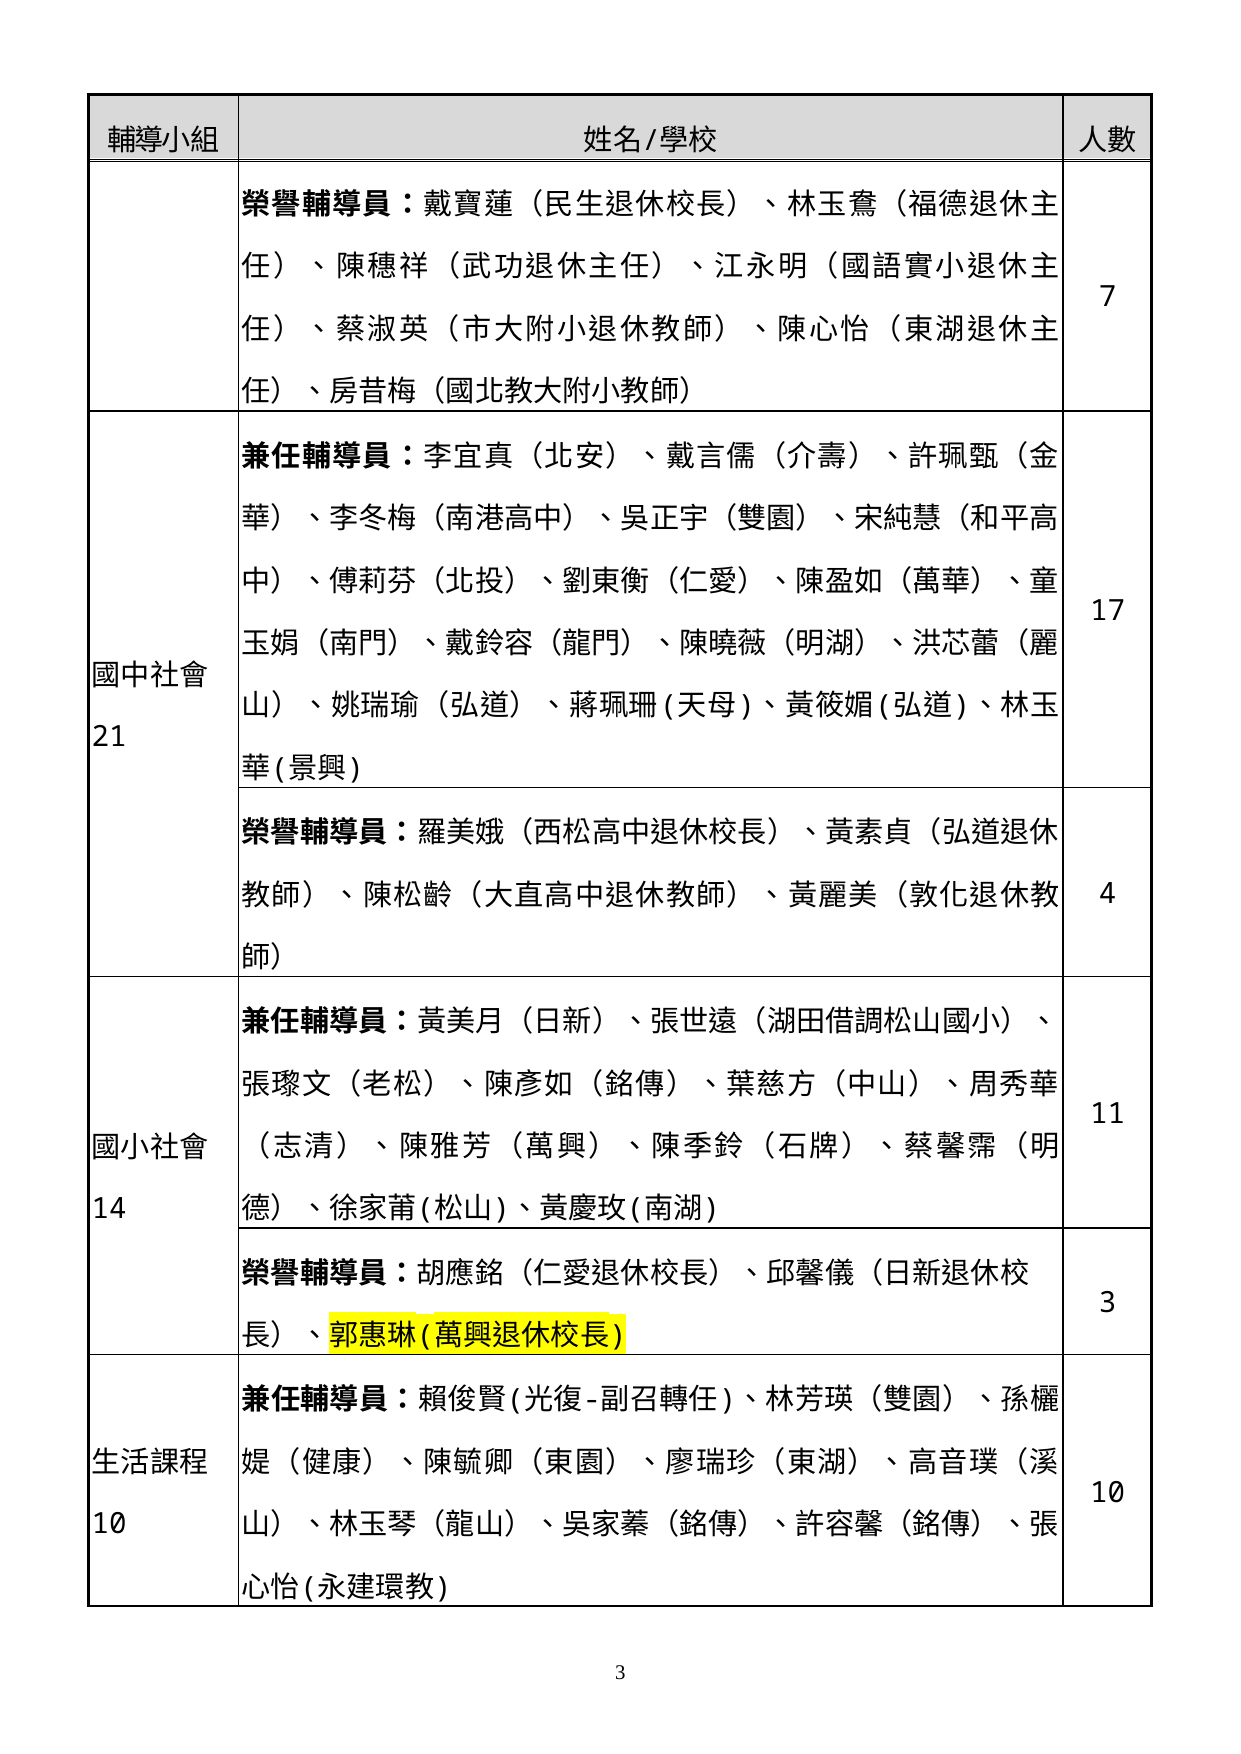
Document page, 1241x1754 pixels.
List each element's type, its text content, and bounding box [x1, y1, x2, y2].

table_cell 7 [1064, 162, 1150, 410]
table_cell 17 [1064, 412, 1150, 787]
table_header 輔導小組 [90, 96, 238, 158]
table_cell 兼任輔導員：賴俊賢(光復-副召轉任)、林芳瑛（雙園）、孫欐媞（健康）、陳毓卿（東園）、廖瑞珍（東湖）、高音璞（溪山）、林玉琴（龍山）、吳家蓁（銘傳）、許容馨（銘傳）、張心怡(永建環教) [239, 1355, 1062, 1605]
table_header 人數 [1064, 96, 1150, 158]
table_header 姓名/學校 [239, 96, 1062, 158]
table_cell 榮譽輔導員：戴寶蓮（民生退休校長）、林玉鴦（福德退休主任）、陳穗祥（武功退休主任）、江永明（國語實小退休主任）、蔡淑英（市大附小退休教師）、陳心怡（東湖退休主任）、房昔梅（國北教大附小教師） [239, 162, 1062, 410]
table_cell [90, 162, 238, 410]
table_cell 兼任輔導員：李宜真（北安）、戴言儒（介壽）、許珮甄（金華）、李冬梅（南港高中）、吳正宇（雙園）、宋純慧（和平高中）、傅莉芬（北投）、劉東衡（仁愛）、陳盈如（萬華）、童玉娟（南門）、戴鈴容（龍門）、陳曉薇（明湖）、洪芯蕾（麗山）、姚瑞瑜（弘道）、蔣珮珊(天母)、黃筱媚(弘道)、林玉華(景興) [239, 412, 1062, 787]
table_cell 兼任輔導員：黃美月（日新）、張世遠（湖田借調松山國小）、張瓈文（老松）、陳彥如（銘傳）、葉慈方（中山）、周秀華（志清）、陳雅芳（萬興）、陳季鈴（石牌）、蔡馨霈（明德）、徐家莆(松山)、黃慶玫(南湖) [239, 977, 1062, 1227]
table_cell 3 [1064, 1229, 1150, 1354]
table_cell 4 [1064, 788, 1150, 976]
table_cell 榮譽輔導員：胡應銘（仁愛退休校長）、邱馨儀（日新退休校長）、郭惠琳(萬興退休校長) [239, 1229, 1062, 1354]
table_cell 國中社會 21 [90, 412, 238, 976]
table_cell 11 [1064, 977, 1150, 1227]
table_cell 10 [1064, 1355, 1150, 1605]
table_cell 生活課程 10 [90, 1355, 238, 1605]
table_cell 國小社會 14 [90, 977, 238, 1354]
table_cell 榮譽輔導員：羅美娥（西松高中退休校長）、黃素貞（弘道退休教師）、陳松齡（大直高中退休教師）、黃麗美（敦化退休教師） [239, 788, 1062, 976]
